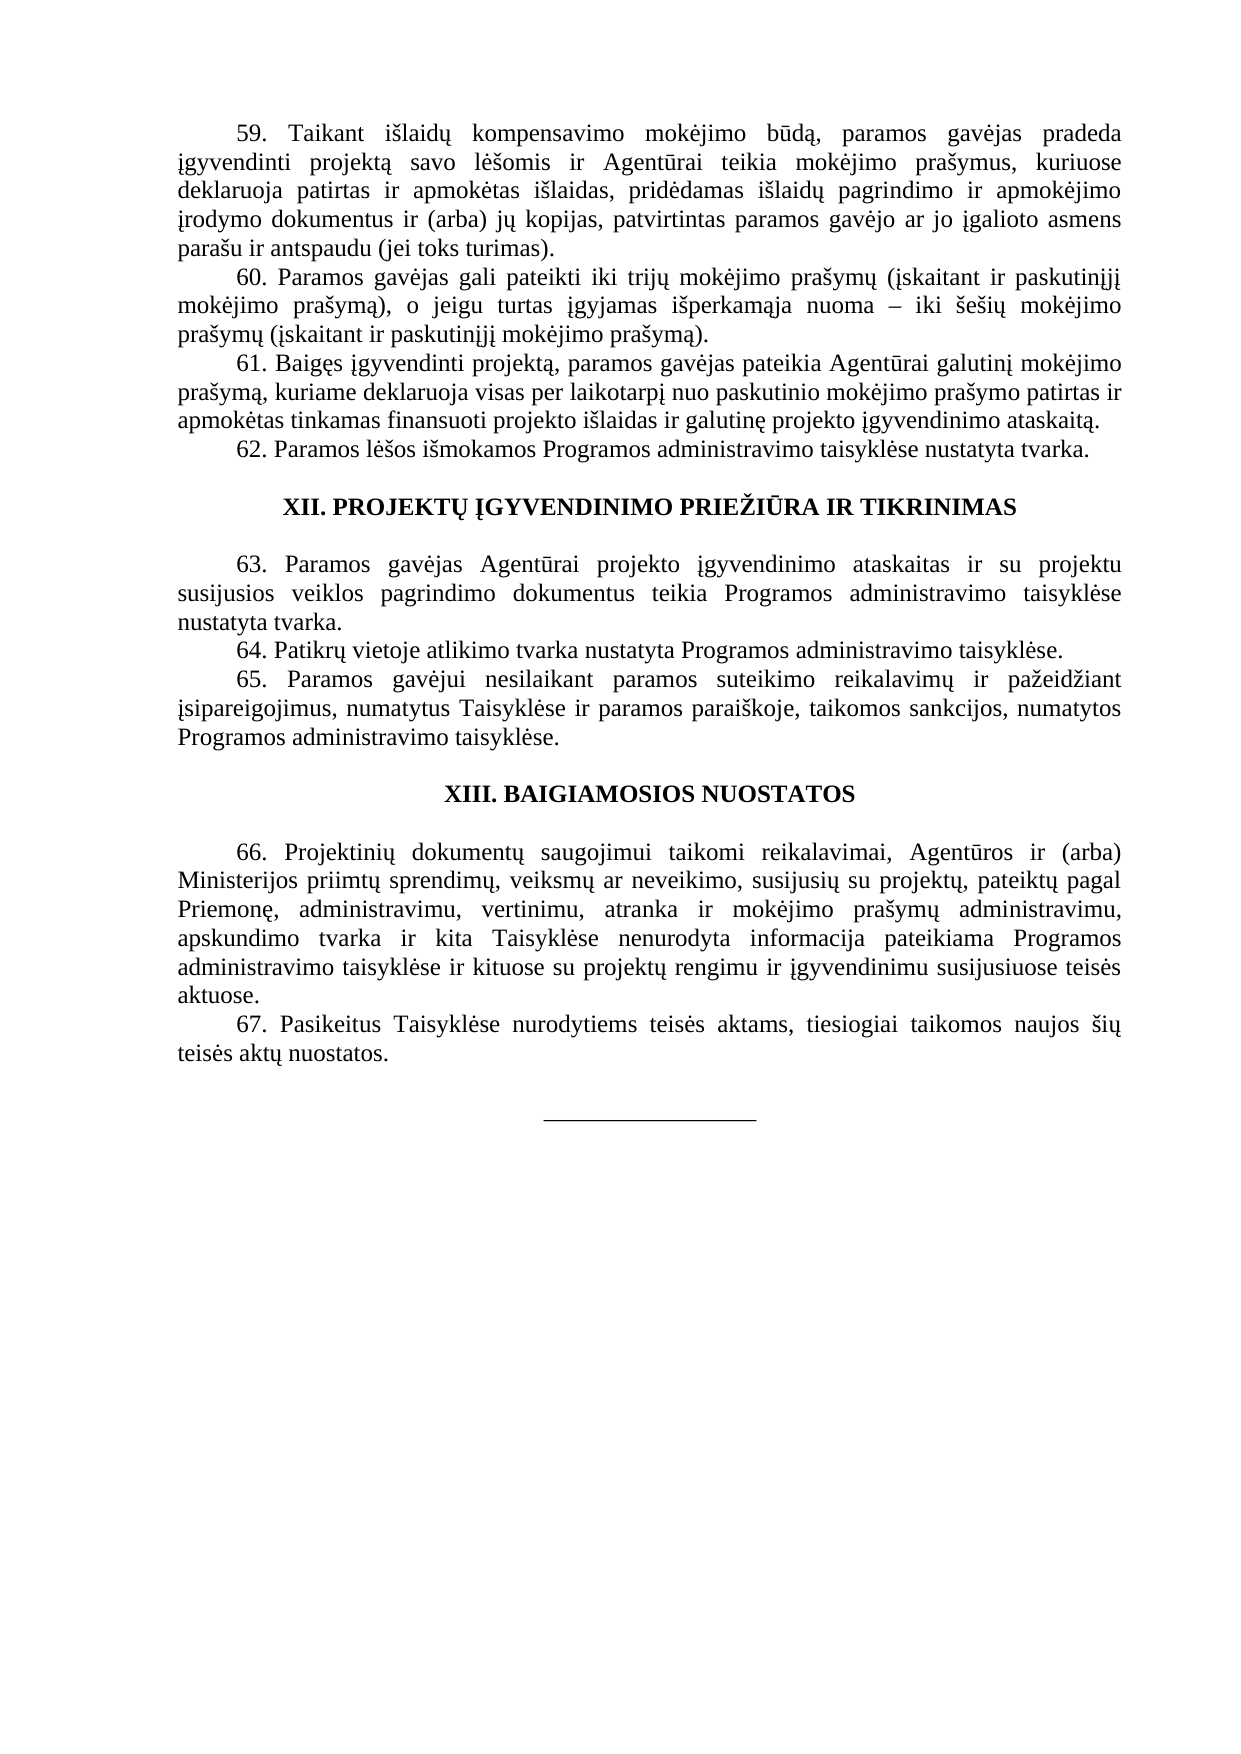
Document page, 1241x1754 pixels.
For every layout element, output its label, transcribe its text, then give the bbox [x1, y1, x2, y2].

text 61. Baigęs įgyvendinti projektą, paramos gavėjas pateikia Agentūrai galutinį mokėjimo prašymą, kuriame deklaruoja visas per laikotarpį nuo paskutinio mokėjimo prašymo patirtas ir apmokėtas tinkamas finansuoti projekto išlaidas ir galutinę projekto įgyvendinimo ataskaitą. [177, 348, 1122, 434]
text 67. Pasikeitus Taisyklėse nurodytiems teisės aktams, tiesiogiai taikomos naujos šių teisės aktų nuostatos. [177, 1009, 1122, 1067]
text _________________ [177, 1096, 1122, 1124]
text 66. Projektinių dokumentų saugojimui taikomi reikalavimai, Agentūros ir (arba) Ministerijos priimtų sprendimų, veiksmų ar neveikimo, susijusių su projektų, pateiktų pagal Priemonę, administravimu, vertinimu, atranka ir mokėjimo prašymų administravimu, apskundimo tvarka ir kita Taisyklėse nenurodyta informacija pateikiama Programos administravimo taisyklėse ir kituose su projektų rengimu ir įgyvendinimu susijusiuose teisės aktuose. [177, 837, 1122, 1009]
text XII. PROJEKTŲ ĮGYVENDINIMO PRIEŽIŪRA IR TIKRINIMAS [177, 492, 1122, 521]
text 62. Paramos lėšos išmokamos Programos administravimo taisyklėse nustatyta tvarka. [177, 434, 1122, 463]
text 63. Paramos gavėjas Agentūrai projekto įgyvendinimo ataskaitas ir su projektu susijusios veiklos pagrindimo dokumentus teikia Programos administravimo taisyklėse nustatyta tvarka. [177, 549, 1122, 636]
text 60. Paramos gavėjas gali pateikti iki trijų mokėjimo prašymų (įskaitant ir paskutinįjį mokėjimo prašymą), o jeigu turtas įgyjamas išperkamąja nuoma – iki šešių mokėjimo prašymų (įskaitant ir paskutinįjį mokėjimo prašymą). [177, 262, 1122, 348]
text 64. Patikrų vietoje atlikimo tvarka nustatyta Programos administravimo taisyklėse. [177, 636, 1122, 664]
text 59. Taikant išlaidų kompensavimo mokėjimo būdą, paramos gavėjas pradeda įgyvendinti projektą savo lėšomis ir Agentūrai teikia mokėjimo prašymus, kuriuose deklaruoja patirtas ir apmokėtas išlaidas, pridėdamas išlaidų pagrindimo ir apmokėjimo įrodymo dokumentus ir (arba) jų kopijas, patvirtintas paramos gavėjo ar jo įgalioto asmens parašu ir antspaudu (jei toks turimas). [177, 118, 1122, 262]
text XIII. BAIGIAMOSIOS NUOSTATOS [177, 779, 1122, 808]
text 65. Paramos gavėjui nesilaikant paramos suteikimo reikalavimų ir pažeidžiant įsipareigojimus, numatytus Taisyklėse ir paramos paraiškoje, taikomos sankcijos, numatytos Programos administravimo taisyklėse. [177, 664, 1122, 751]
